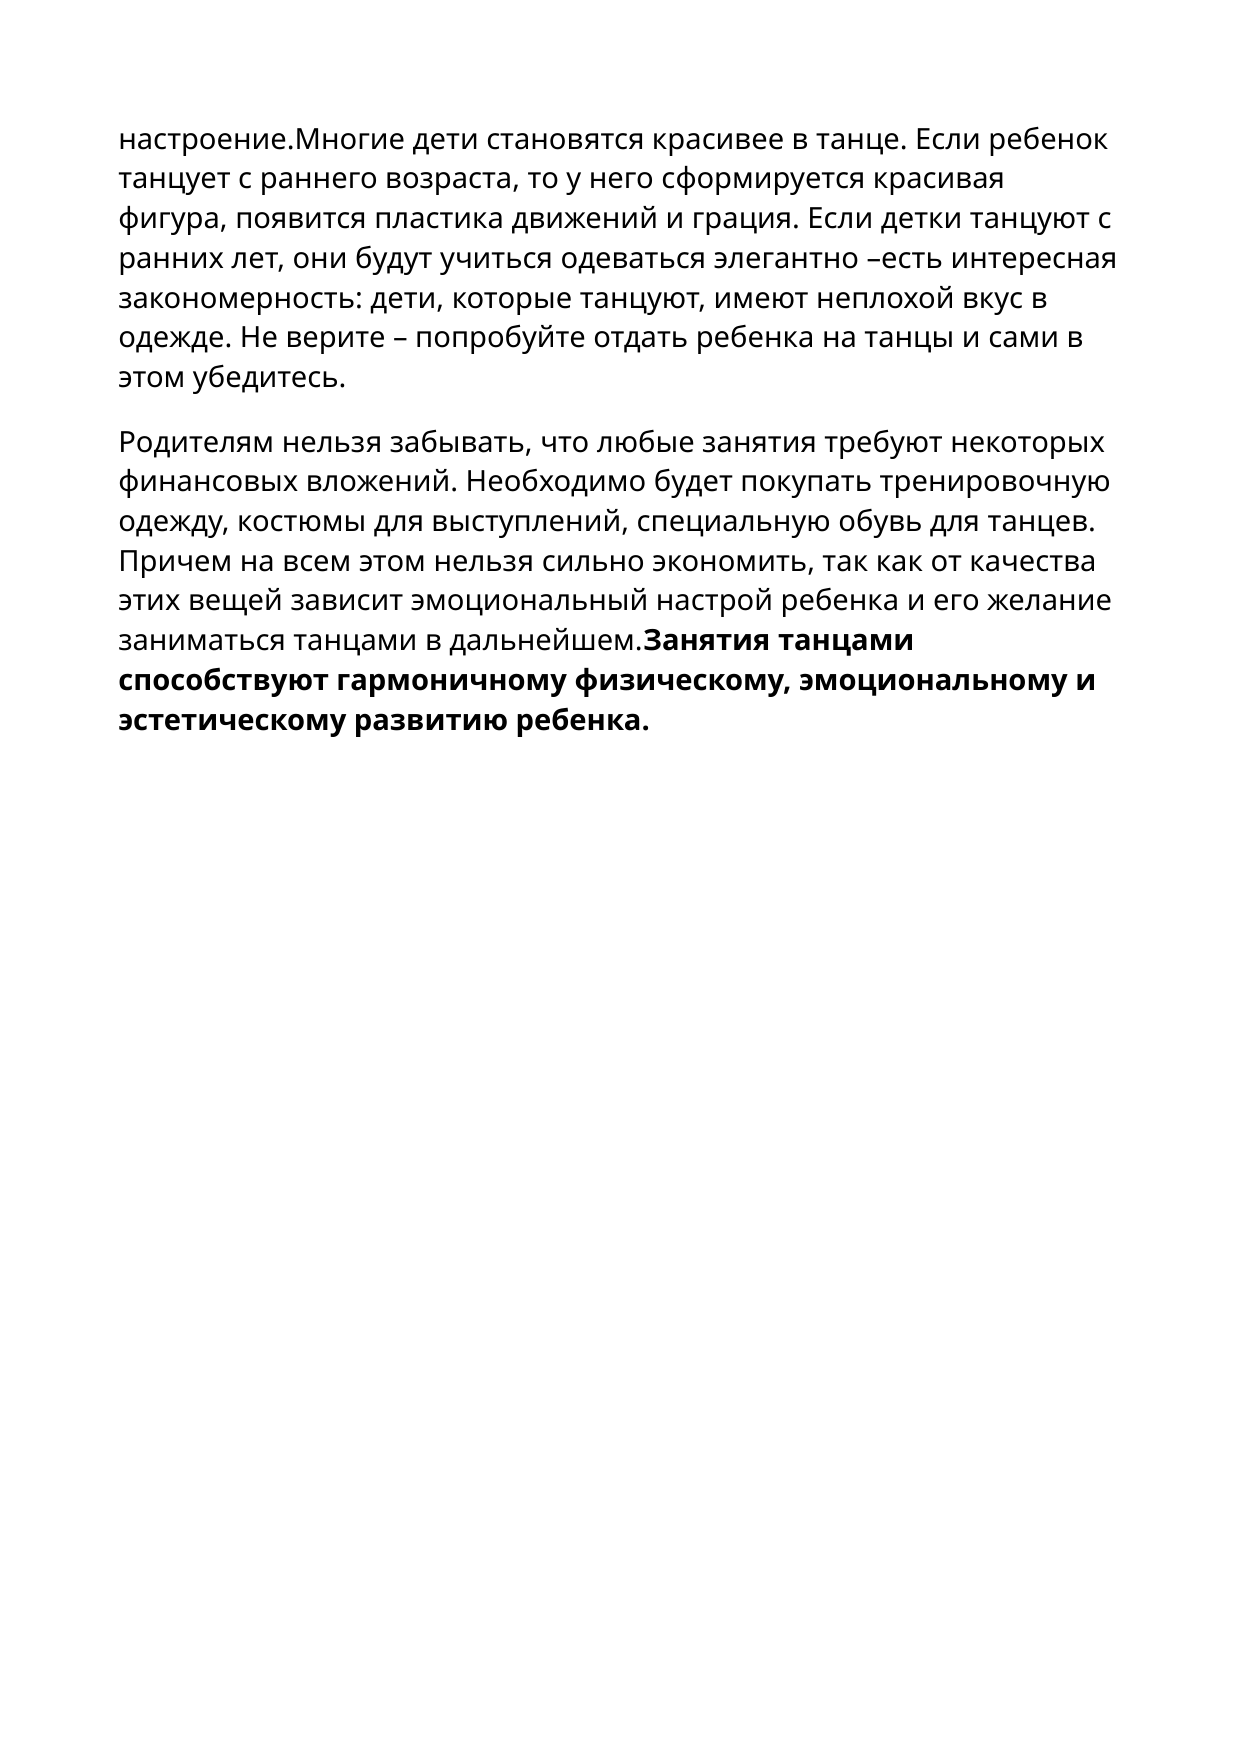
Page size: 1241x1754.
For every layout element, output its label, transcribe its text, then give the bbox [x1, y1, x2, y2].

text настроение. Многие дети становятся красивее в танце. Если ребенок танцует с раннего возраста, то у него сформируется красивая фигура, появится пластика движений и грация. Если детки танцуют с ранних лет, они будут учиться одеваться элегантно –есть интересная закономерность: дети, которые танцуют, имеют неплохой вкус в одежде. Не верите – попробуйте отдать ребенка на танцы и сами в этом убедитесь. [118, 118, 1122, 396]
text Родителям нельзя забывать, что любые занятия требуют некоторых финансовых вложений. Необходимо будет покупать тренировочную одежду, костюмы для выступлений, специальную обувь для танцев. Причем на всем этом нельзя сильно экономить, так как от качества этих вещей зависит эмоциональный настрой ребенка и его желание заниматься танцами в дальнейшем. Занятия танцами способствуют гармоничному физическому, эмоциональному и эстетическому развитию ребенка. [118, 421, 1122, 738]
